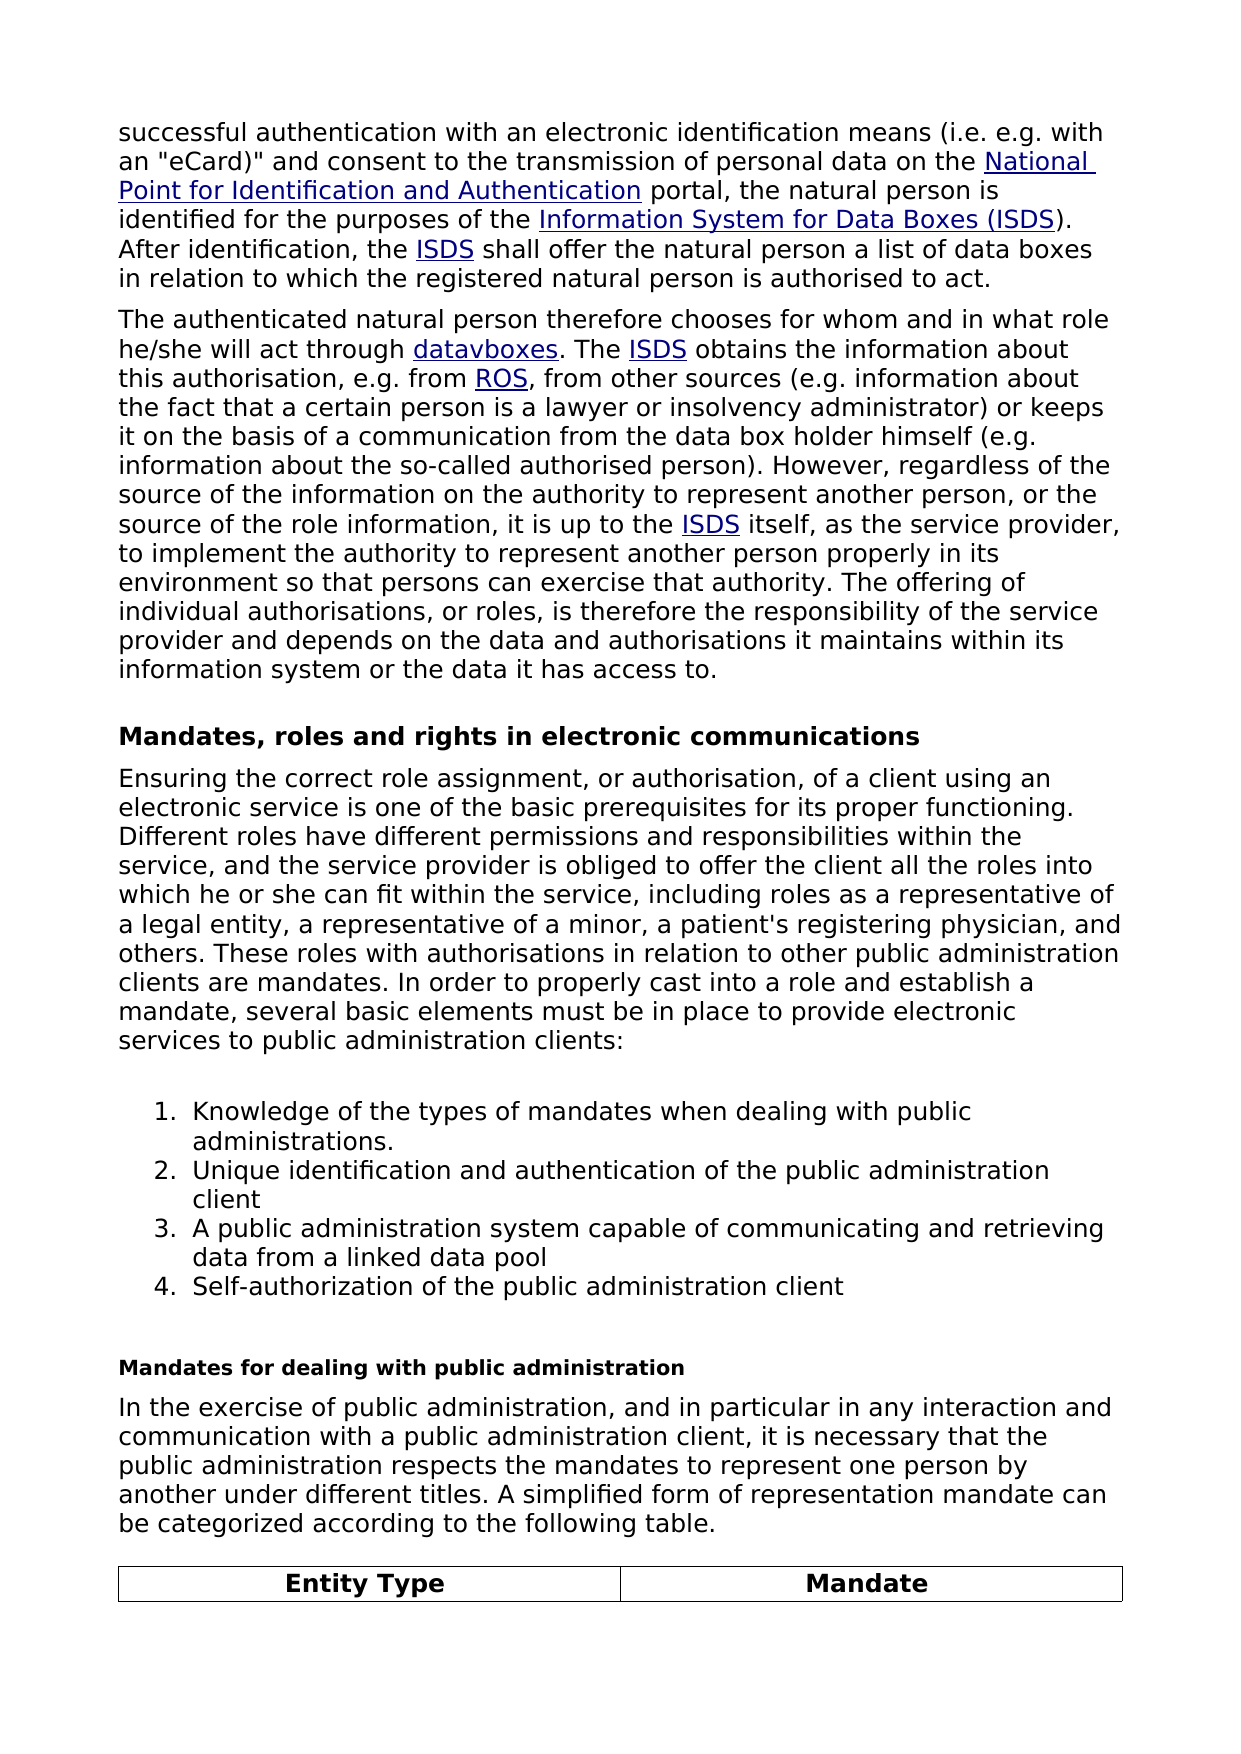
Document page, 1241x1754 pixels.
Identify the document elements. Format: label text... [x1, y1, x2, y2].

list A public administration system capable of communicating and retrieving data from a linked data pool [177, 1214, 1122, 1273]
subtitle Mandates for dealing with public administration [118, 1356, 1122, 1381]
text In the exercise of public administration, and in particular in any interaction and communication with a public administration client, it is necessary that the public administration respects the mandates to represent one person by another under different titles. A simplified form of representation mandate can be categorized according to the following table. [118, 1393, 1122, 1539]
text successful authentication with an electronic identification means (i.e. e.g. with an "eCard)" and consent to the transmission of personal data on the National Point for Identification and Authentication portal, the natural person is identified for the purposes of the Information System for Data Boxes (ISDS). After identification, the ISDS shall offer the natural person a list of data boxes in relation to which the registered natural person is authorised to act. [118, 118, 1122, 293]
table_header Mandate [621, 1567, 1122, 1601]
list Unique identification and authentication of the public administration client [177, 1156, 1122, 1214]
subtitle Mandates, roles and rights in electronic communications [118, 722, 1122, 751]
table_header Entity Type [119, 1567, 620, 1601]
list Knowledge of the types of mandates when dealing with public administrations. [177, 1098, 1122, 1156]
text Ensuring the correct role assignment, or authorisation, of a client using an electronic service is one of the basic prerequisites for its proper functioning. Different roles have different permissions and responsibilities within the service, and the service provider is obliged to offer the client all the roles into which he or she can fit within the service, including roles as a representative of a legal entity, a representative of a minor, a patient's registering physician, and others. These roles with authorisations in relation to other public administration clients are mandates. In order to properly cast into a role and establish a mandate, several basic elements must be in place to provide electronic services to public administration clients: [118, 764, 1122, 1056]
text The authenticated natural person therefore chooses for whom and in what role he/she will act through datavboxes. The ISDS obtains the information about this authorisation, e.g. from ROS, from other sources (e.g. information about the fact that a certain person is a lawyer or insolvency administrator) or keeps it on the basis of a communication from the data box holder himself (e.g. information about the so-called authorised person). However, regardless of the source of the information on the authority to represent another person, or the source of the role information, it is up to the ISDS itself, as the service provider, to implement the authority to represent another person properly in its environment so that persons can exercise that authority. The offering of individual authorisations, or roles, is therefore the responsibility of the service provider and depends on the data and authorisations it maintains within its information system or the data it has access to. [118, 306, 1122, 685]
list Self-authorization of the public administration client [177, 1273, 1122, 1302]
